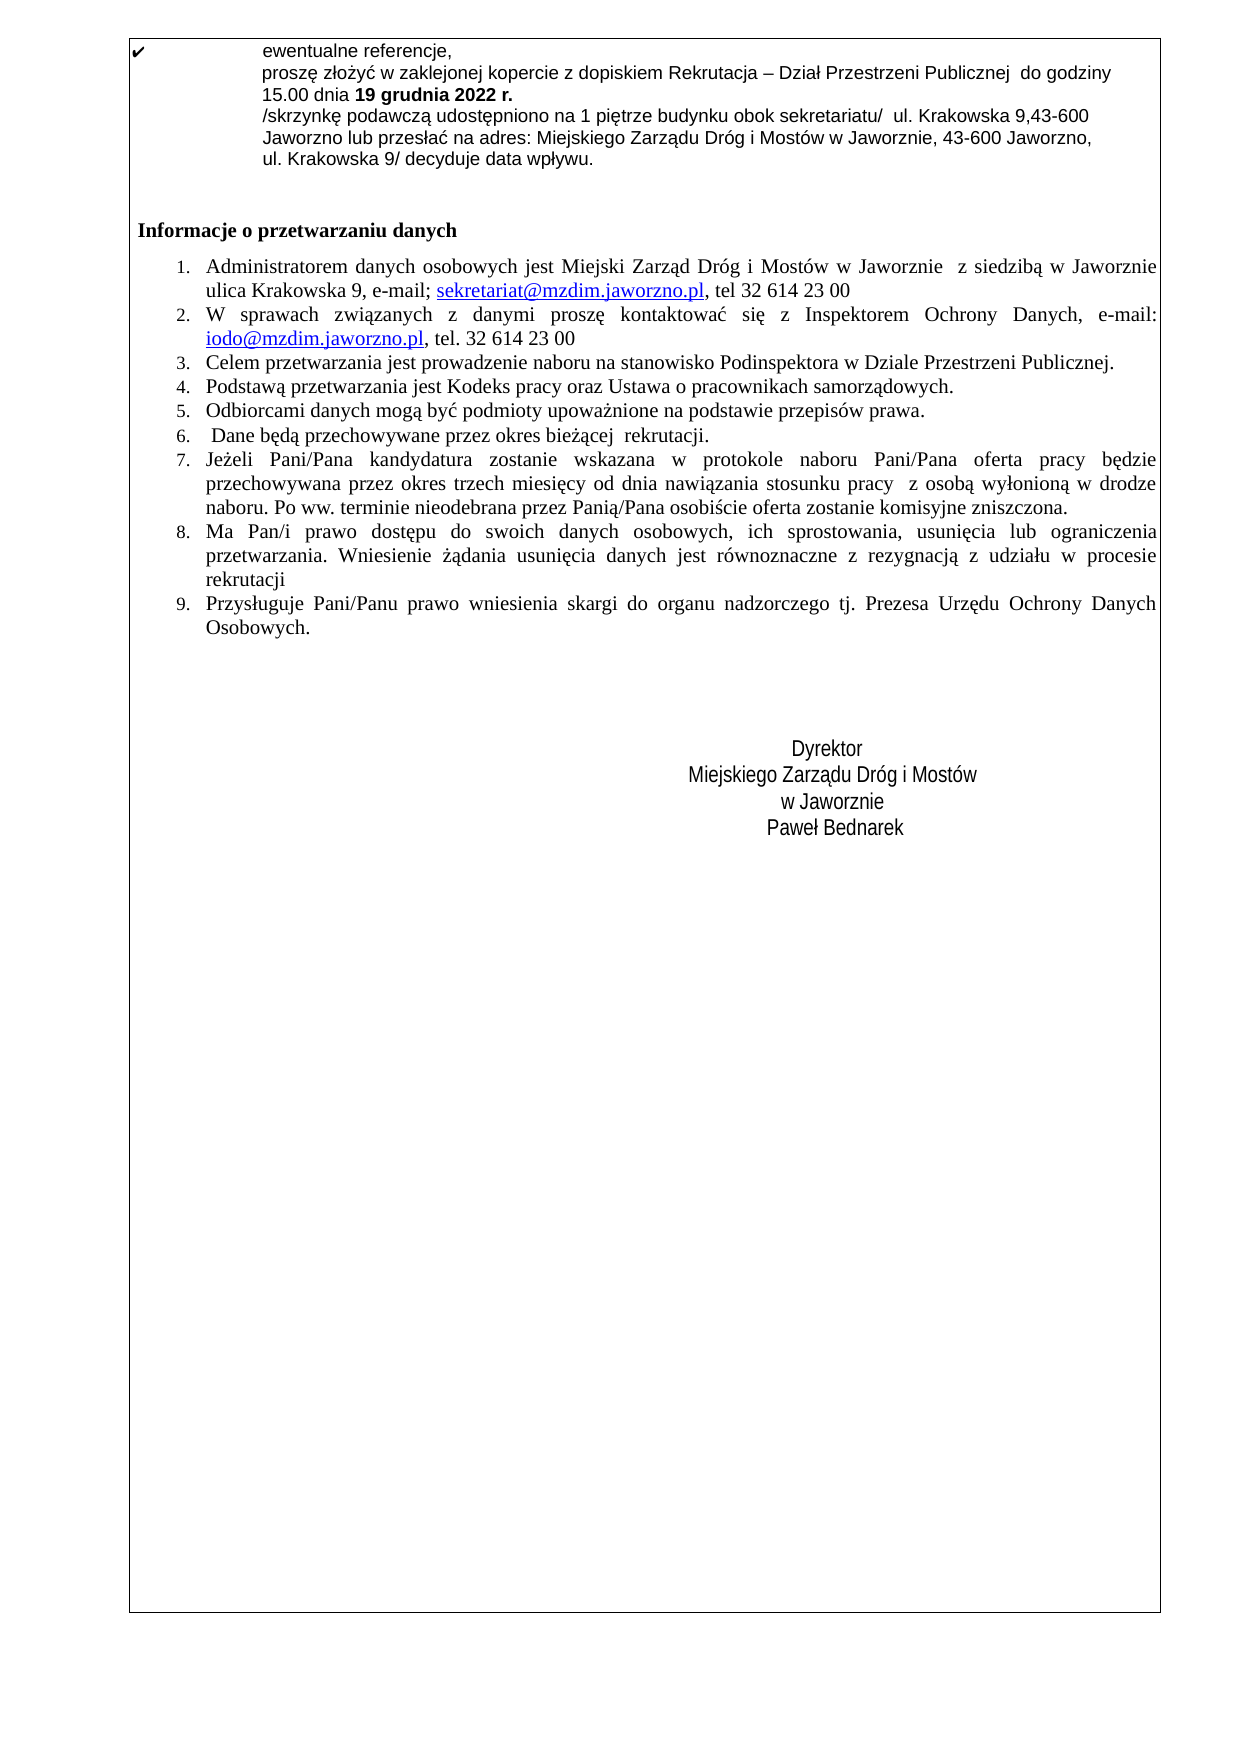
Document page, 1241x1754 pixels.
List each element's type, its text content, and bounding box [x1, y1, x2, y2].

text Miejskiego Zarządu Dróg i Mostów [475, 761, 1158, 788]
text proszę złożyć w zaklejonej kopercie z dopiskiem Rekrutacja – Dział Przestrzeni Publicznej do godziny 15.00 dnia 19 grudnia 2022 r. [262, 62, 1151, 105]
list W sprawach związanych z danymi proszę kontaktować się z Inspektorem Ochrony Danych, e-mail: iodo@mzdim.jaworzno.pl, tel. 32 614 23 00 [176, 302, 1158, 350]
list Celem przetwarzania jest prowadzenie naboru na stanowisko Podinspektora w Dziale Przestrzeni Publicznej. [176, 350, 1158, 374]
text /skrzynkę podawczą udostępniono na 1 piętrze budynku obok sekretariatu/ ul. Krakowska 9,43-600 Jaworzno lub przesłać na adres: Miejskiego Zarządu Dróg i Mostów w Jaworznie, 43-600 Jaworzno, ul. Krakowska 9/ decyduje data wpływu. [132, 105, 1151, 169]
text w Jaworznie [475, 788, 1158, 814]
list Podstawą przetwarzania jest Kodeks pracy oraz Ustawa o pracownikach samorządowych. [176, 374, 1158, 398]
list Administratorem danych osobowych jest Miejski Zarząd Dróg i Mostów w Jaworznie z siedzibą w Jaworznie ulica Krakowska 9, e-mail; sekretariat@mzdim.jaworzno.pl, tel 32 614 23 00 [176, 254, 1158, 302]
list Dane będą przechowywane przez okres bieżącej rekrutacji. [176, 422, 1158, 447]
list Odbiorcami danych mogą być podmioty upoważnione na podstawie przepisów prawa. [176, 398, 1158, 422]
text Informacje o przetwarzaniu danych [132, 217, 1158, 242]
text Paweł Bednarek [475, 814, 1158, 840]
text Dyrektor [475, 735, 1158, 761]
list ewentualne referencje, [132, 40, 1151, 62]
list Przysługuje Pani/Panu prawo wniesienia skargi do organu nadzorczego tj. Prezesa Urzędu Ochrony Danych Osobowych. [176, 591, 1158, 639]
list Ma Pan/i prawo dostępu do swoich danych osobowych, ich sprostowania, usunięcia lub ograniczenia przetwarzania. Wniesienie żądania usunięcia danych jest równoznaczne z rezygnacją z udziału w procesie rekrutacji [176, 519, 1158, 591]
list Jeżeli Pani/Pana kandydatura zostanie wskazana w protokole naboru Pani/Pana oferta pracy będzie przechowywana przez okres trzech miesięcy od dnia nawiązania stosunku pracy z osobą wyłonioną w drodze naboru. Po ww. terminie nieodebrana przez Panią/Pana osobiście oferta zostanie komisyjne zniszczona. [176, 447, 1158, 519]
